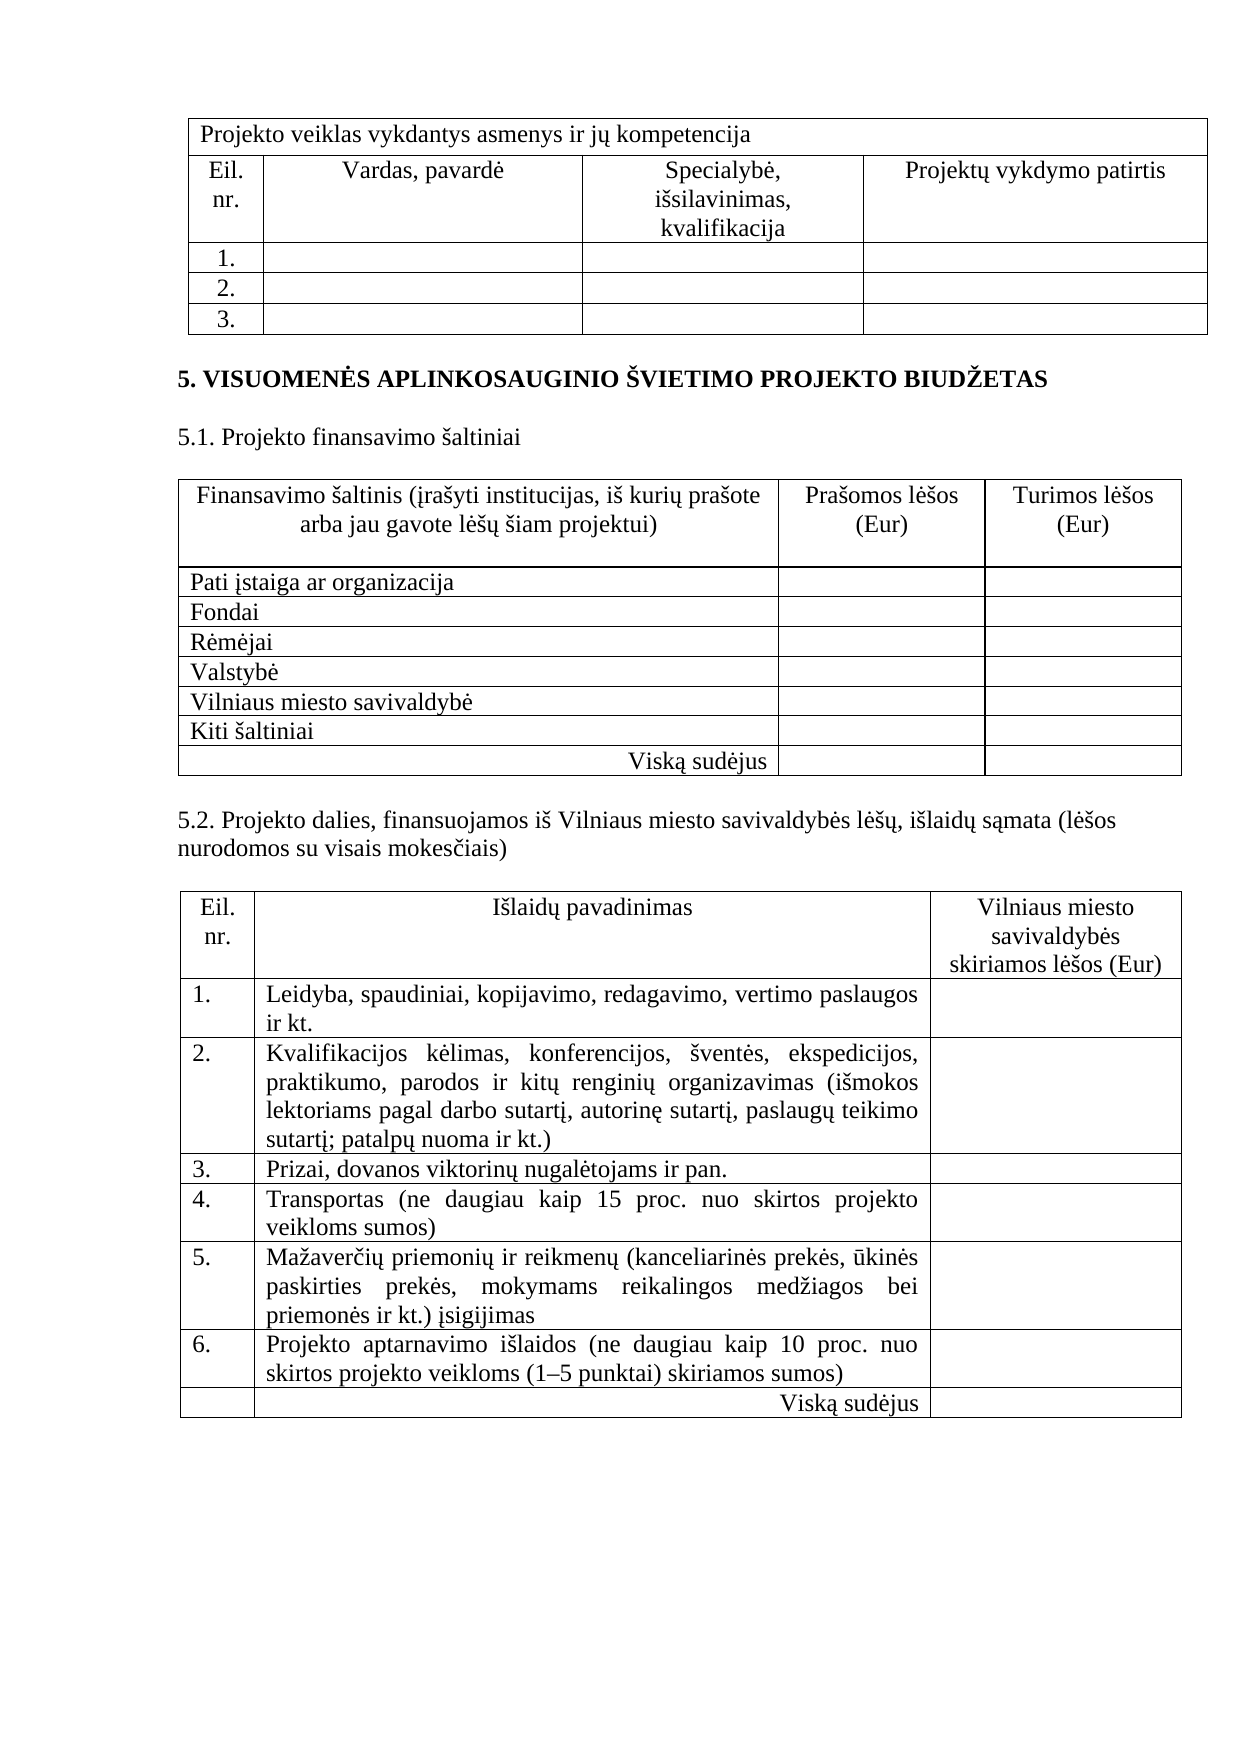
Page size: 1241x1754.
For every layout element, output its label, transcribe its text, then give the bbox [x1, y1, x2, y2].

table_cell [779, 568, 984, 596]
table_cell Vilniaus miesto savivaldybė [179, 687, 778, 715]
table_cell [931, 1330, 1181, 1387]
table_header Eil. nr. [181, 892, 254, 978]
table_cell [931, 1154, 1181, 1183]
table_cell [986, 568, 1181, 596]
table_cell 2. [181, 1038, 254, 1153]
table_cell [779, 627, 984, 656]
table_cell 3. [181, 1154, 254, 1183]
table_cell 6. [181, 1330, 254, 1387]
table_cell [583, 273, 863, 303]
table_cell Kiti šaltiniai [179, 716, 778, 745]
table_cell [986, 716, 1181, 745]
table_cell Eil. nr. [189, 156, 263, 242]
table_cell [779, 597, 984, 626]
table_cell Mažaverčių priemonių ir reikmenų (kanceliarinės prekės, ūkinės paskirties prekės, mokymams reikalingos medžiagos bei priemonės ir kt.) įsigijimas [255, 1242, 930, 1328]
table_cell 4. [181, 1184, 254, 1241]
table_cell [864, 273, 1207, 303]
table_cell [779, 687, 984, 715]
table_cell [181, 1388, 254, 1417]
table_cell Fondai [179, 597, 778, 626]
table_cell [264, 243, 582, 272]
table_header Turimos lėšos (Eur) [986, 480, 1181, 566]
table_cell [986, 746, 1181, 775]
table_cell 2. [189, 273, 263, 303]
table_cell [986, 687, 1181, 715]
table_cell Projekto aptarnavimo išlaidos (ne daugiau kaip 10 proc. nuo skirtos projekto veikloms (1–5 punktai) skiriamos sumos) [255, 1330, 930, 1387]
table_header Išlaidų pavadinimas [255, 892, 930, 978]
table_cell [931, 1184, 1181, 1241]
table_cell Specialybė, išsilavinimas, kvalifikacija [583, 156, 863, 242]
table_cell Kvalifikacijos kėlimas, konferencijos, šventės, ekspedicijos, praktikumo, parodos ir kitų renginių organizavimas (išmokos lektoriams pagal darbo sutartį, autorinę sutartį, paslaugų teikimo sutartį; patalpų nuoma ir kt.) [255, 1038, 930, 1153]
table_cell [779, 746, 984, 775]
table_cell [864, 304, 1207, 334]
table_cell [583, 304, 863, 334]
table_cell [986, 657, 1181, 686]
table_header Vilniaus miesto savivaldybės skiriamos lėšos (Eur) [931, 892, 1181, 978]
table_cell Viską sudėjus [255, 1388, 930, 1417]
table_cell [986, 627, 1181, 656]
table_cell Prizai, dovanos viktorinų nugalėtojams ir pan. [255, 1154, 930, 1183]
table_cell [779, 657, 984, 686]
table_cell [931, 1242, 1181, 1328]
table_cell [931, 1388, 1181, 1417]
table_cell Vardas, pavardė [264, 156, 582, 242]
table_cell [264, 304, 582, 334]
table_cell Pati įstaiga ar organizacija [179, 568, 778, 596]
table_cell [931, 1038, 1181, 1153]
text 5. VISUOMENĖS APLINKOSAUGINIO ŠVIETIMO PROJEKTO BIUDŽETAS [177, 364, 1181, 393]
table_header Projekto veiklas vykdantys asmenys ir jų kompetencija [189, 119, 1207, 154]
table_cell [583, 243, 863, 272]
table_cell [779, 716, 984, 745]
table_cell Viską sudėjus [179, 746, 778, 775]
table_cell Rėmėjai [179, 627, 778, 656]
table_cell 1. [189, 243, 263, 272]
table_header Finansavimo šaltinis (įrašyti institucijas, iš kurių prašote arba jau gavote lėšų šiam projektui) [179, 480, 778, 566]
text 5.1. Projekto finansavimo šaltiniai [177, 422, 1181, 450]
table_header Prašomos lėšos (Eur) [779, 480, 984, 566]
table_cell 3. [189, 304, 263, 334]
text 5.2. Projekto dalies, finansuojamos iš Vilniaus miesto savivaldybės lėšų, išlaidų sąmata (lėšos nurodomos su visais mokesčiais) [177, 805, 1181, 862]
table_cell [264, 273, 582, 303]
table_cell 5. [181, 1242, 254, 1328]
table_cell [864, 243, 1207, 272]
table_cell [931, 979, 1181, 1037]
table_cell 1. [181, 979, 254, 1037]
table_cell Valstybė [179, 657, 778, 686]
table_cell Transportas (ne daugiau kaip 15 proc. nuo skirtos projekto veikloms sumos) [255, 1184, 930, 1241]
table_cell Projektų vykdymo patirtis [864, 156, 1207, 242]
table_cell Leidyba, spaudiniai, kopijavimo, redagavimo, vertimo paslaugos ir kt. [255, 979, 930, 1037]
table_cell [986, 597, 1181, 626]
